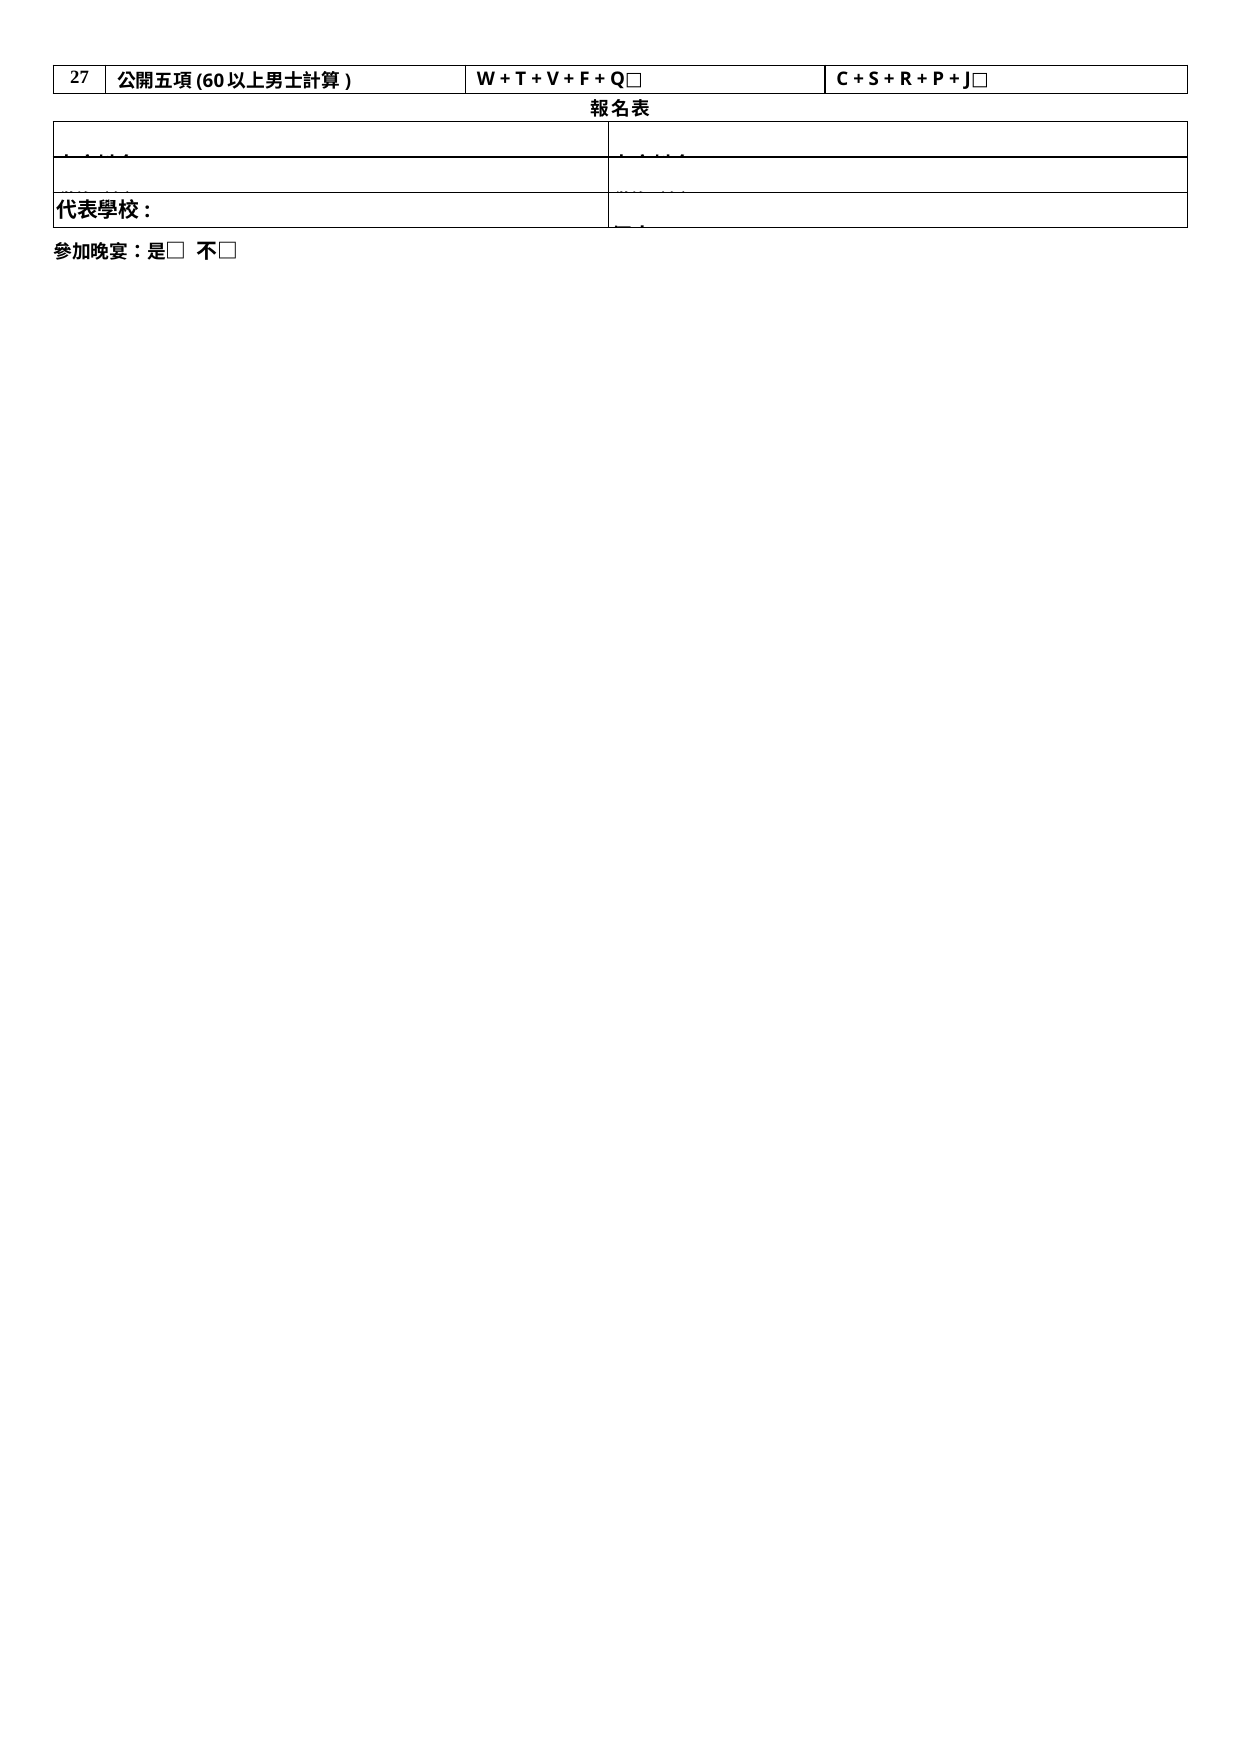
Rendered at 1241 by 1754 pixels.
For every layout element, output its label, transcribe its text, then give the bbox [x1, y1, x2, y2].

table_cell C + S + R + P + J□ [826, 66, 1187, 93]
table_cell 代表學校 : [54, 193, 608, 227]
table_cell 公開五項 (60以上男士計算 ) [106, 66, 465, 93]
table_header 中文姓名 (男) : 年齡 : [54, 122, 608, 156]
text 報名表 [53, 94, 1187, 121]
table_cell 27 [54, 66, 105, 93]
table_cell 聯絡電話 : [609, 158, 1187, 192]
table_cell W + T + V + F + Q□ [466, 66, 824, 93]
table_header 中文姓名 (女) : 年齡 : [609, 122, 1187, 156]
text 參加晚宴：是□ 不□ [53, 234, 1187, 264]
table_cell 個人 : □ [609, 193, 1187, 227]
table_cell 聯絡電話 : [54, 158, 608, 192]
